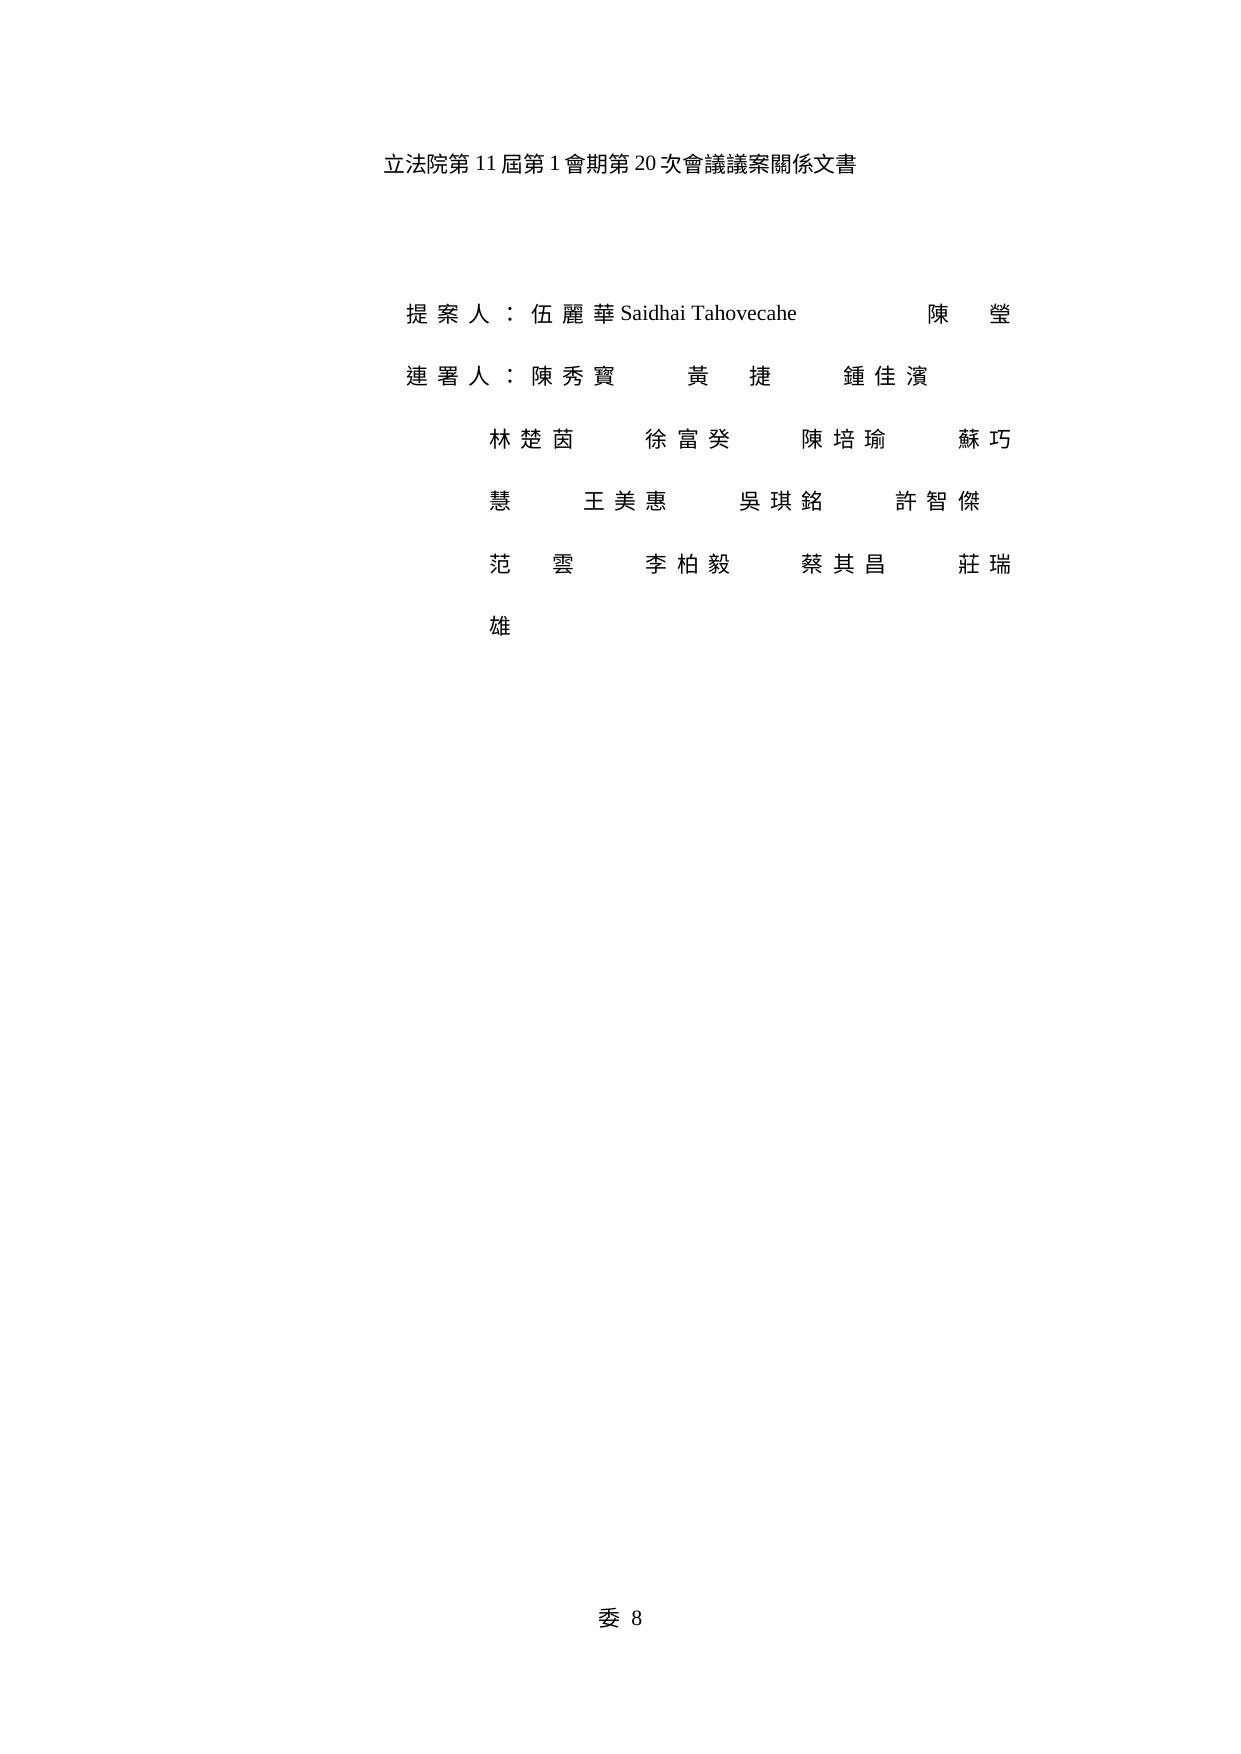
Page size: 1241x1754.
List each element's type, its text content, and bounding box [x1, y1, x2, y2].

text 連署人：陳秀寳 黃 捷 鍾佳濱 林楚茵 徐富癸 陳培瑜 蘇巧慧 王美惠 吳琪銘 許智傑 范 雲 李柏毅 蔡其昌 莊瑞雄 [393, 344, 1023, 656]
text 提案人：伍麗華Saidhai Tahovecahe 陳 瑩 [393, 281, 1023, 344]
